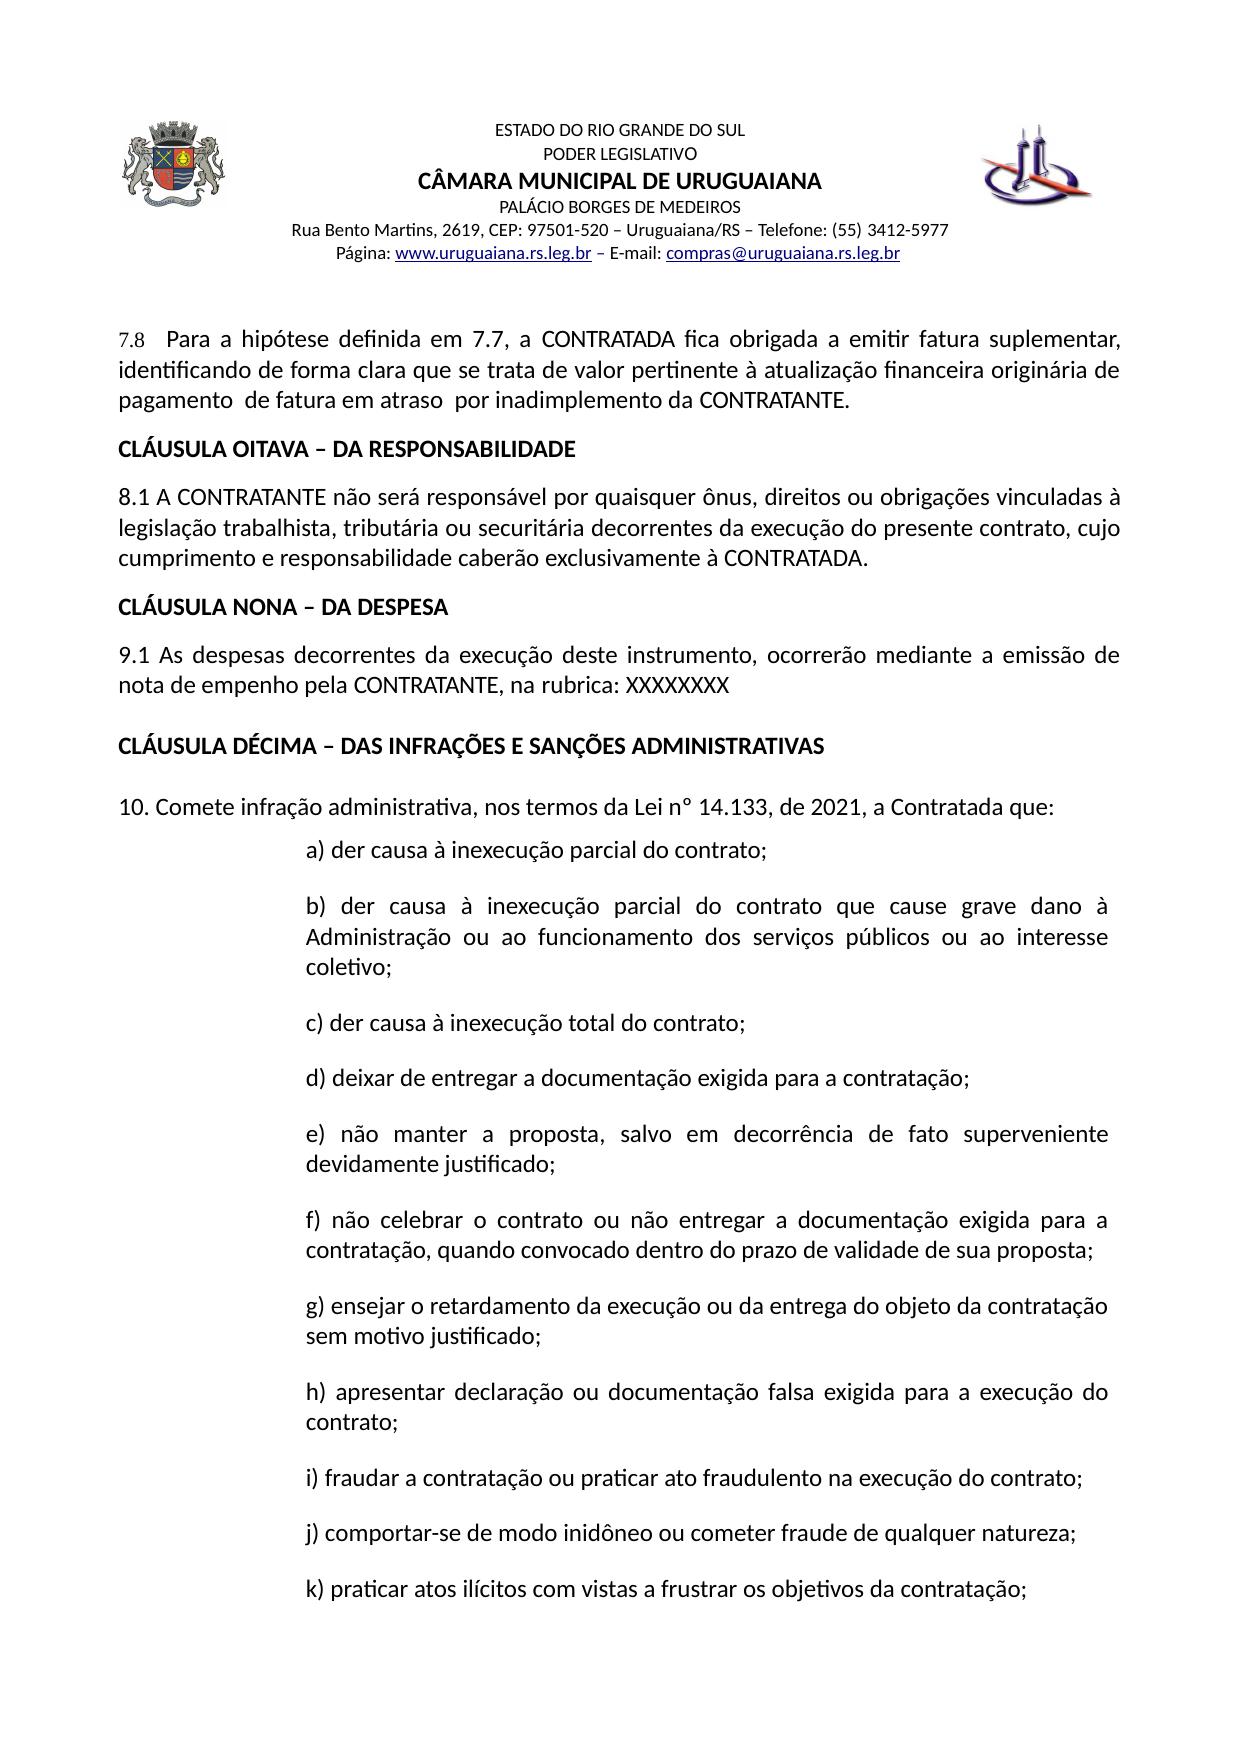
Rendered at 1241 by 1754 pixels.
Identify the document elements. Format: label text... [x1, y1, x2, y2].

text h) apresentar declaração ou documentação falsa exigida para a execução do contrato; [306, 1376, 1109, 1437]
text i) fraudar a contratação ou praticar ato fraudulento na execução do contrato; [306, 1462, 1109, 1492]
text CLÁUSULA DÉCIMA – DAS INFRAÇÕES E SANÇÕES ADMINISTRATIVAS [118, 731, 1122, 761]
text g) ensejar o retardamento da execução ou da entrega do objeto da contratação sem motivo justificado; [306, 1290, 1109, 1351]
text 9.1 As despesas decorrentes da execução deste instrumento, ocorrerão mediante a emissão de nota de empenho pela CONTRATANTE, na rubrica: XXXXXXXX [118, 639, 1122, 700]
picture [977, 121, 1094, 210]
text c) der causa à inexecução total do contrato; [306, 1007, 1109, 1037]
list Para a hipótese definida em 7.7, a CONTRATADA fica obrigada a emitir fatura suplementar, identificando de forma clara que se trata de valor pertinente à atualização financeira originária de pagamento de fatura em atraso por inadimplemento da CONTRATANTE. [118, 323, 1122, 415]
text k) praticar atos ilícitos com vistas a frustrar os objetivos da contratação; [306, 1573, 1109, 1603]
text 8.1 A CONTRATANTE não será responsável por quaisquer ônus, direitos ou obrigações vinculadas à legislação trabalhista, tributária ou securitária decorrentes da execução do presente contrato, cujo cumprimento e responsabilidade caberão exclusivamente à CONTRATADA. [118, 481, 1122, 573]
text f) não celebrar o contrato ou não entregar a documentação exigida para a contratação, quando convocado dentro do prazo de validade de sua proposta; [306, 1204, 1109, 1265]
text d) deixar de entregar a documentação exigida para a contratação; [306, 1062, 1109, 1093]
text j) comportar-se de modo inidôneo ou cometer fraude de qualquer natureza; [306, 1517, 1109, 1548]
text 10. Comete infração administrativa, nos termos da Lei nº 14.133, de 2021, a Contratada que: [118, 792, 1122, 822]
picture [121, 119, 227, 208]
text CLÁUSULA OITAVA – DA RESPONSABILIDADE [118, 433, 1122, 463]
text e) não manter a proposta, salvo em decorrência de fato superveniente devidamente justificado; [306, 1118, 1109, 1179]
text a) der causa à inexecução parcial do contrato; [306, 834, 1109, 865]
text CLÁUSULA NONA – DA DESPESA [118, 591, 1122, 621]
text b) der causa à inexecução parcial do contrato que cause grave dano à Administração ou ao funcionamento dos serviços públicos ou ao interesse coletivo; [306, 890, 1109, 982]
